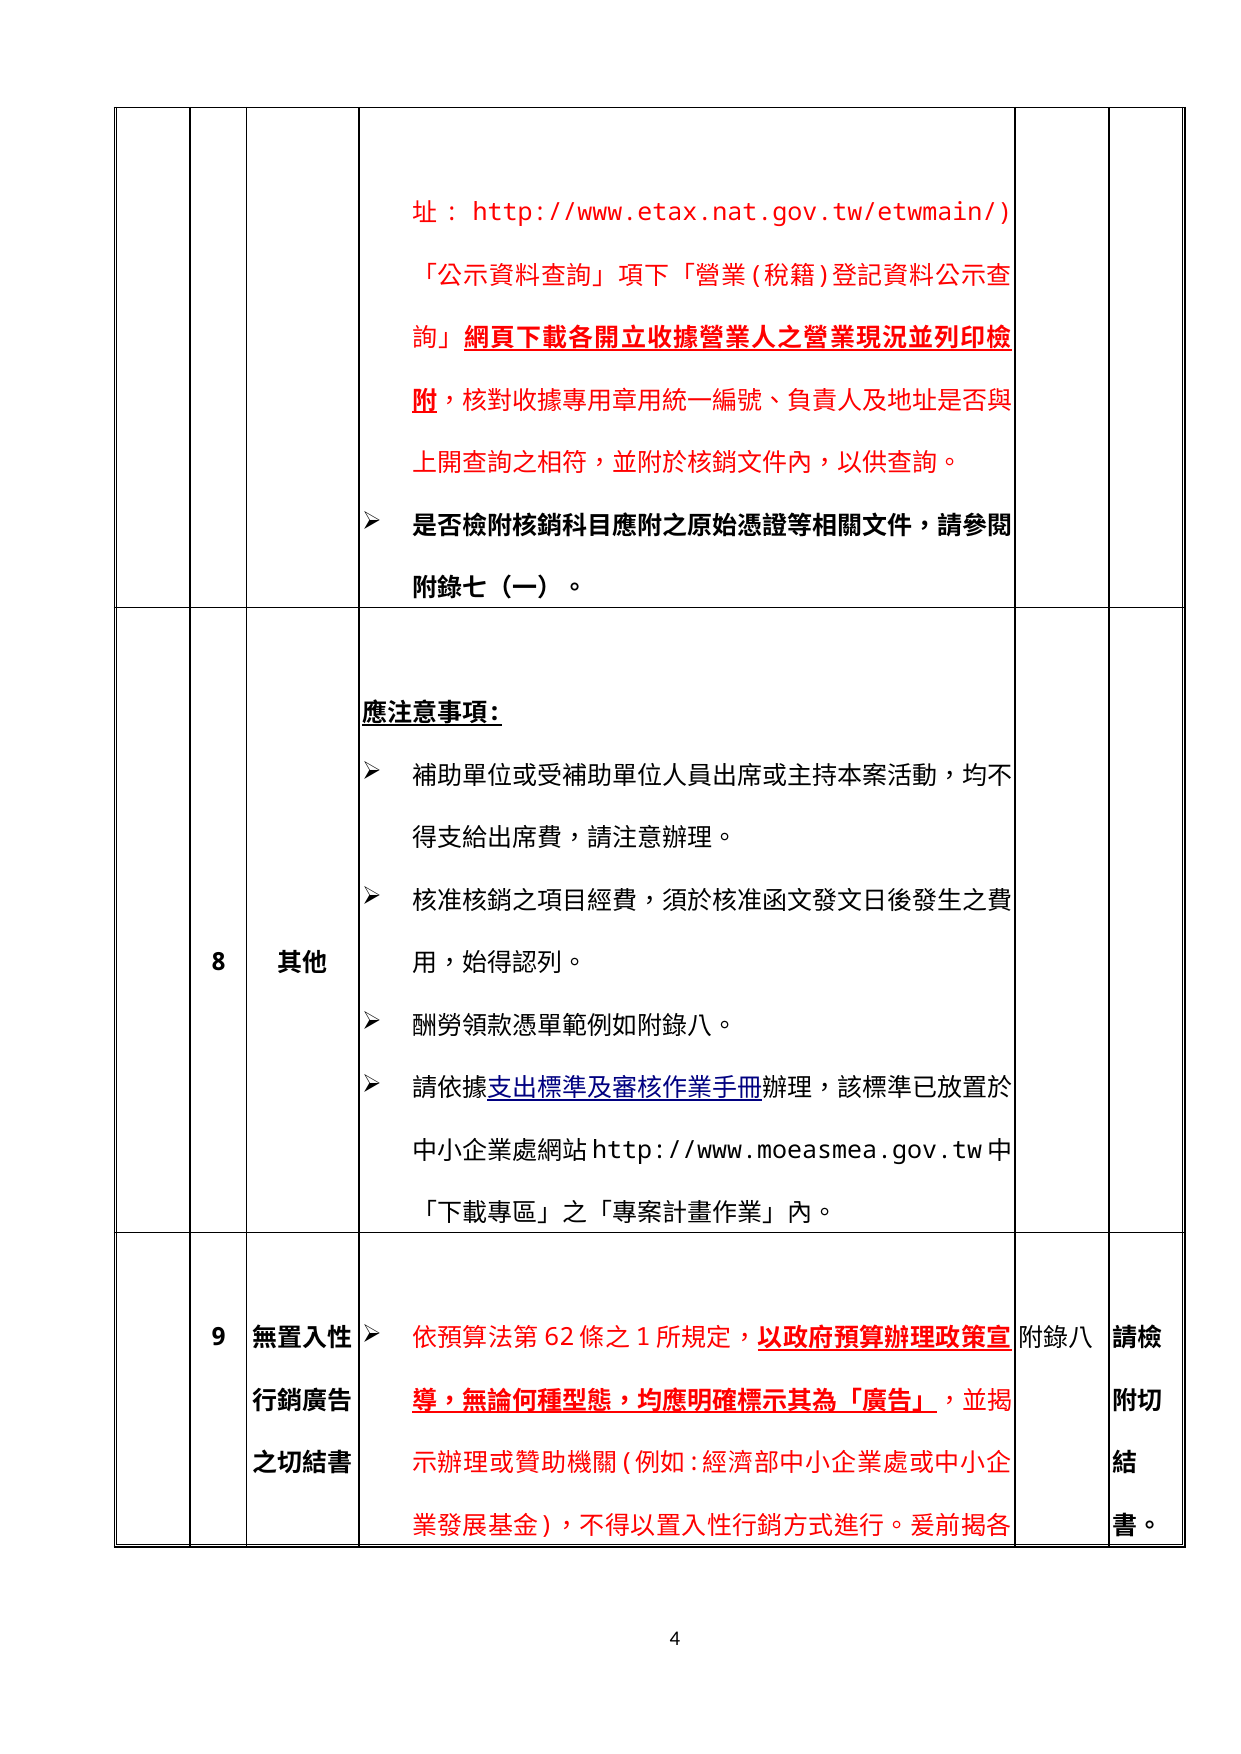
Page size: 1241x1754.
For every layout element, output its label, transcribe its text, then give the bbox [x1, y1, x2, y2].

table_cell [117, 1233, 189, 1544]
table_cell 依預算法第62條之1所規定，以政府預算辦理政策宣導，無論何種型態，均應明確標示其為「廣告」，並揭示辦理或贊助機關(例如:經濟部中小企業處或中小企業發展基金)，不得以置入性行銷方式進行。爰前揭各 [360, 1233, 1014, 1544]
table_cell [117, 608, 189, 1232]
table_cell 應注意事項: 補助單位或受補助單位人員出席或主持本案活動，均不得支給出席費，請注意辦理。 核准核銷之項目經費，須於核准函文發文日後發生之費用，始得認列。 酬勞領款憑單範例如附錄八。 請依據支出標準及審核作業手冊辦理，該標準已放置於中小企業處網站http://www.moeasmea.gov.tw中「下載專區」之「專案計畫作業」內。 [360, 608, 1014, 1232]
table_cell 9 [191, 1233, 246, 1544]
table_cell 附錄八 [1016, 1233, 1108, 1544]
table_cell [1016, 108, 1108, 607]
table_cell 請檢附切結書。 [1110, 1233, 1182, 1544]
table_cell [1016, 608, 1108, 1232]
table_cell [1110, 108, 1182, 607]
table_cell 8 [191, 608, 246, 1232]
table_cell [117, 108, 189, 607]
table_cell 址: http://www.etax.nat.gov.tw/etwmain/)「公示資料查詢」項下「營業(稅籍)登記資料公示查詢」網頁下載各開立收據營業人之營業現況並列印檢附，核對收據專用章用統一編號、負責人及地址是否與上開查詢之相符，並附於核銷文件內，以供查詢。 是否檢附核銷科目應附之原始憑證等相關文件，請參閱附錄七（一）。 [360, 108, 1014, 607]
table_cell [247, 108, 358, 607]
table_cell [191, 108, 246, 607]
table_cell [1110, 608, 1182, 1232]
table_cell 其他 [247, 608, 358, 1232]
table_cell 無置入性行銷廣告之切結書 [247, 1233, 358, 1544]
